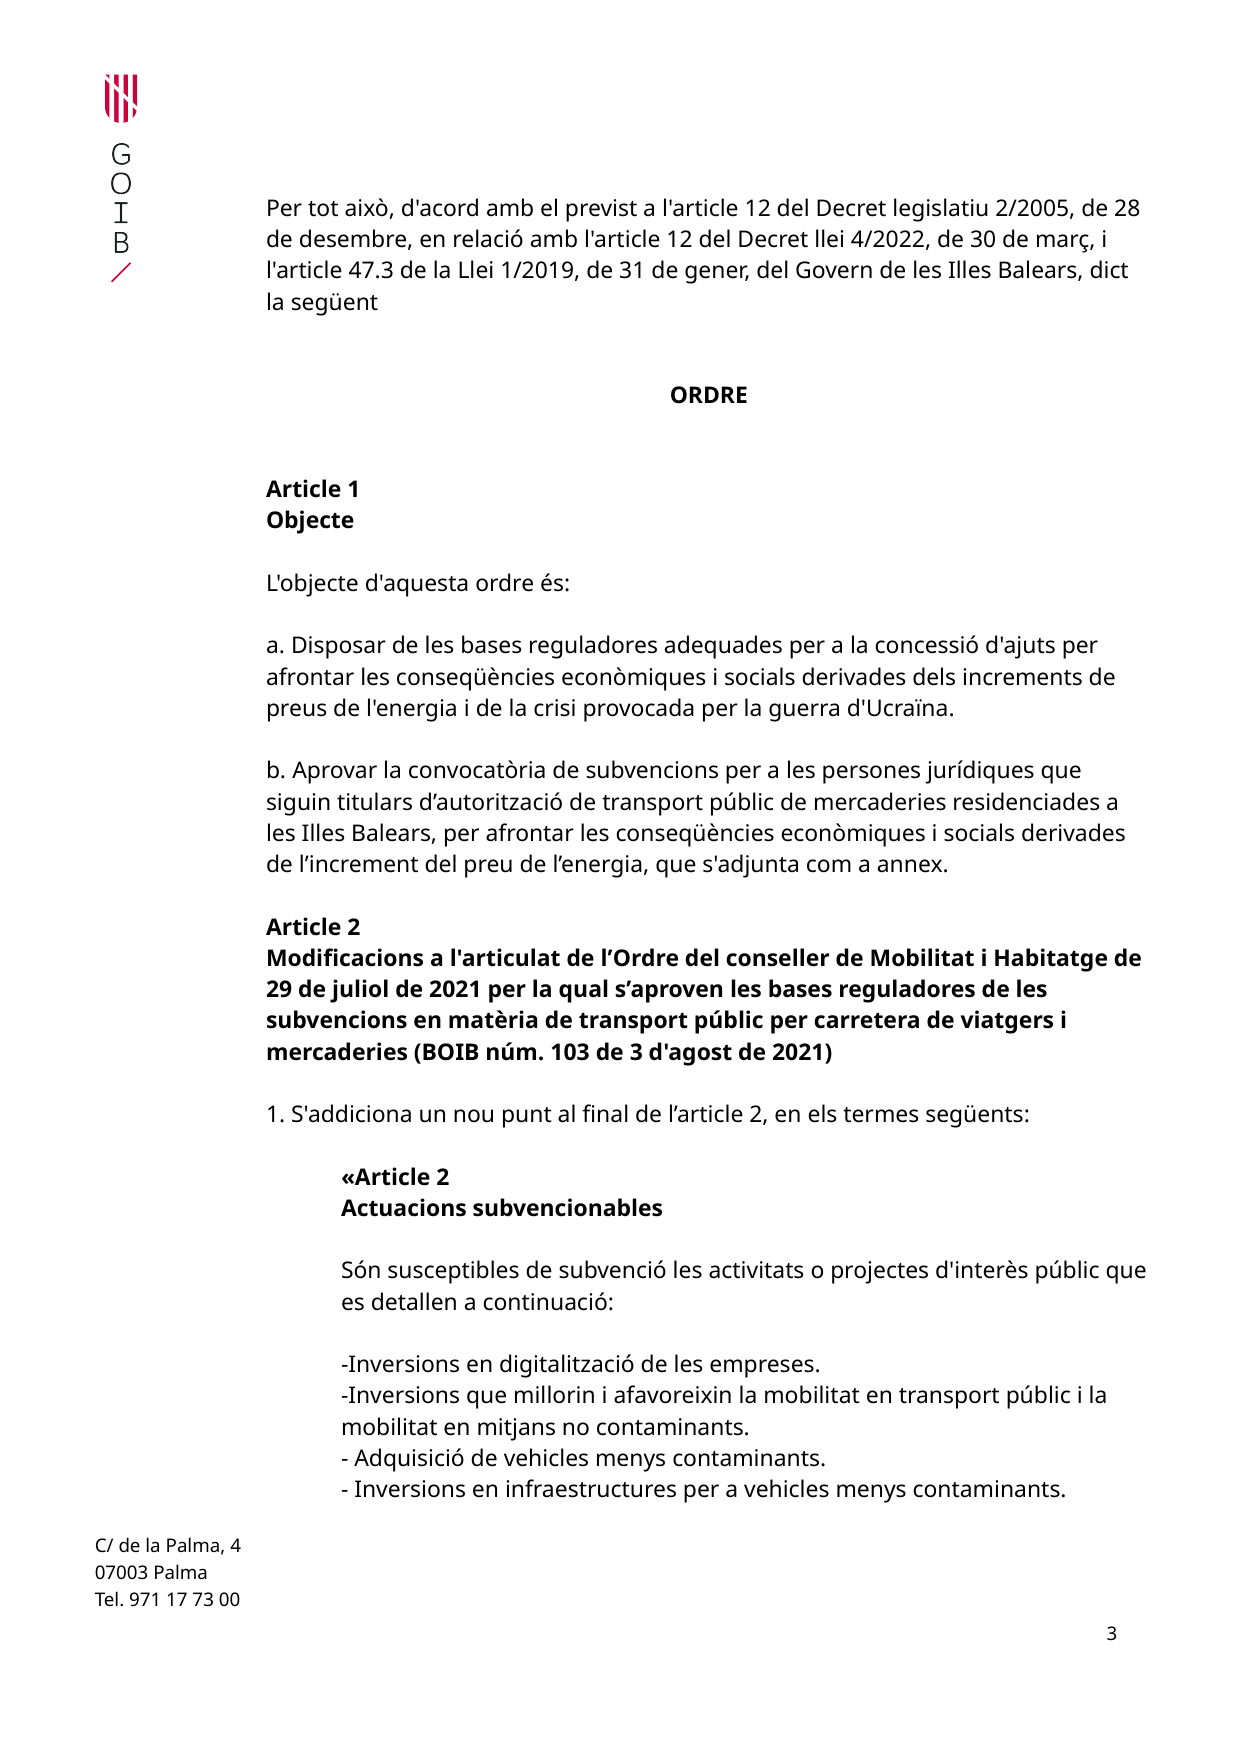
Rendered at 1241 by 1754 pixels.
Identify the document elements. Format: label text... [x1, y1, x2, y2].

text - Inversions en infraestructures per a vehicles menys contaminants. [341, 1473, 1152, 1504]
text a. Disposar de les bases reguladores adequades per a la concessió d'ajuts per afrontar les conseqüències econòmiques i socials derivades dels increments de preus de l'energia i de la crisi provocada per la guerra d'Ucraïna. [266, 629, 1152, 723]
text Objecte [266, 504, 1152, 536]
text L'objecte d'aquesta ordre és: [266, 567, 1152, 598]
text «Article 2 [341, 1161, 1152, 1192]
text - Adquisició de vehicles menys contaminants. [341, 1442, 1152, 1473]
text Actuacions subvencionables [341, 1192, 1152, 1223]
text b. Aprovar la convocatòria de subvencions per a les persones jurídiques que siguin titulars d’autorització de transport públic de mercaderies residenciades a les Illes Balears, per afrontar les conseqüències econòmiques i socials derivades de l’increment del preu de l’energia, que s'adjunta com a annex. [266, 754, 1152, 879]
picture [76, 51, 166, 313]
text -Inversions que millorin i afavoreixin la mobilitat en transport públic i la mobilitat en mitjans no contaminants. [341, 1379, 1152, 1442]
text Modificacions a l'articulat de l’Ordre del conseller de Mobilitat i Habitatge de 29 de juliol de 2021 per la qual s’aproven les bases reguladores de les subvencions en matèria de transport públic per carretera de viatgers i mercaderies (BOIB núm. 103 de 3 d'agost de 2021) [266, 942, 1152, 1067]
text -Inversions en digitalització de les empreses. [341, 1348, 1152, 1379]
text ORDRE [266, 379, 1152, 411]
text Per tot això, d'acord amb el previst a l'article 12 del Decret legislatiu 2/2005, de 28 de desembre, en relació amb l'article 12 del Decret llei 4/2022, de 30 de març, i l'article 47.3 de la Llei 1/2019, de 31 de gener, del Govern de les Illes Balears, dict la següent [266, 192, 1152, 317]
text Són susceptibles de subvenció les activitats o projectes d'interès públic que es detallen a continuació: [341, 1254, 1152, 1317]
text Article 1 [266, 473, 1152, 504]
text Article 2 [266, 911, 1152, 942]
text 1. S'addiciona un nou punt al final de l’article 2, en els termes següents: [266, 1098, 1152, 1129]
